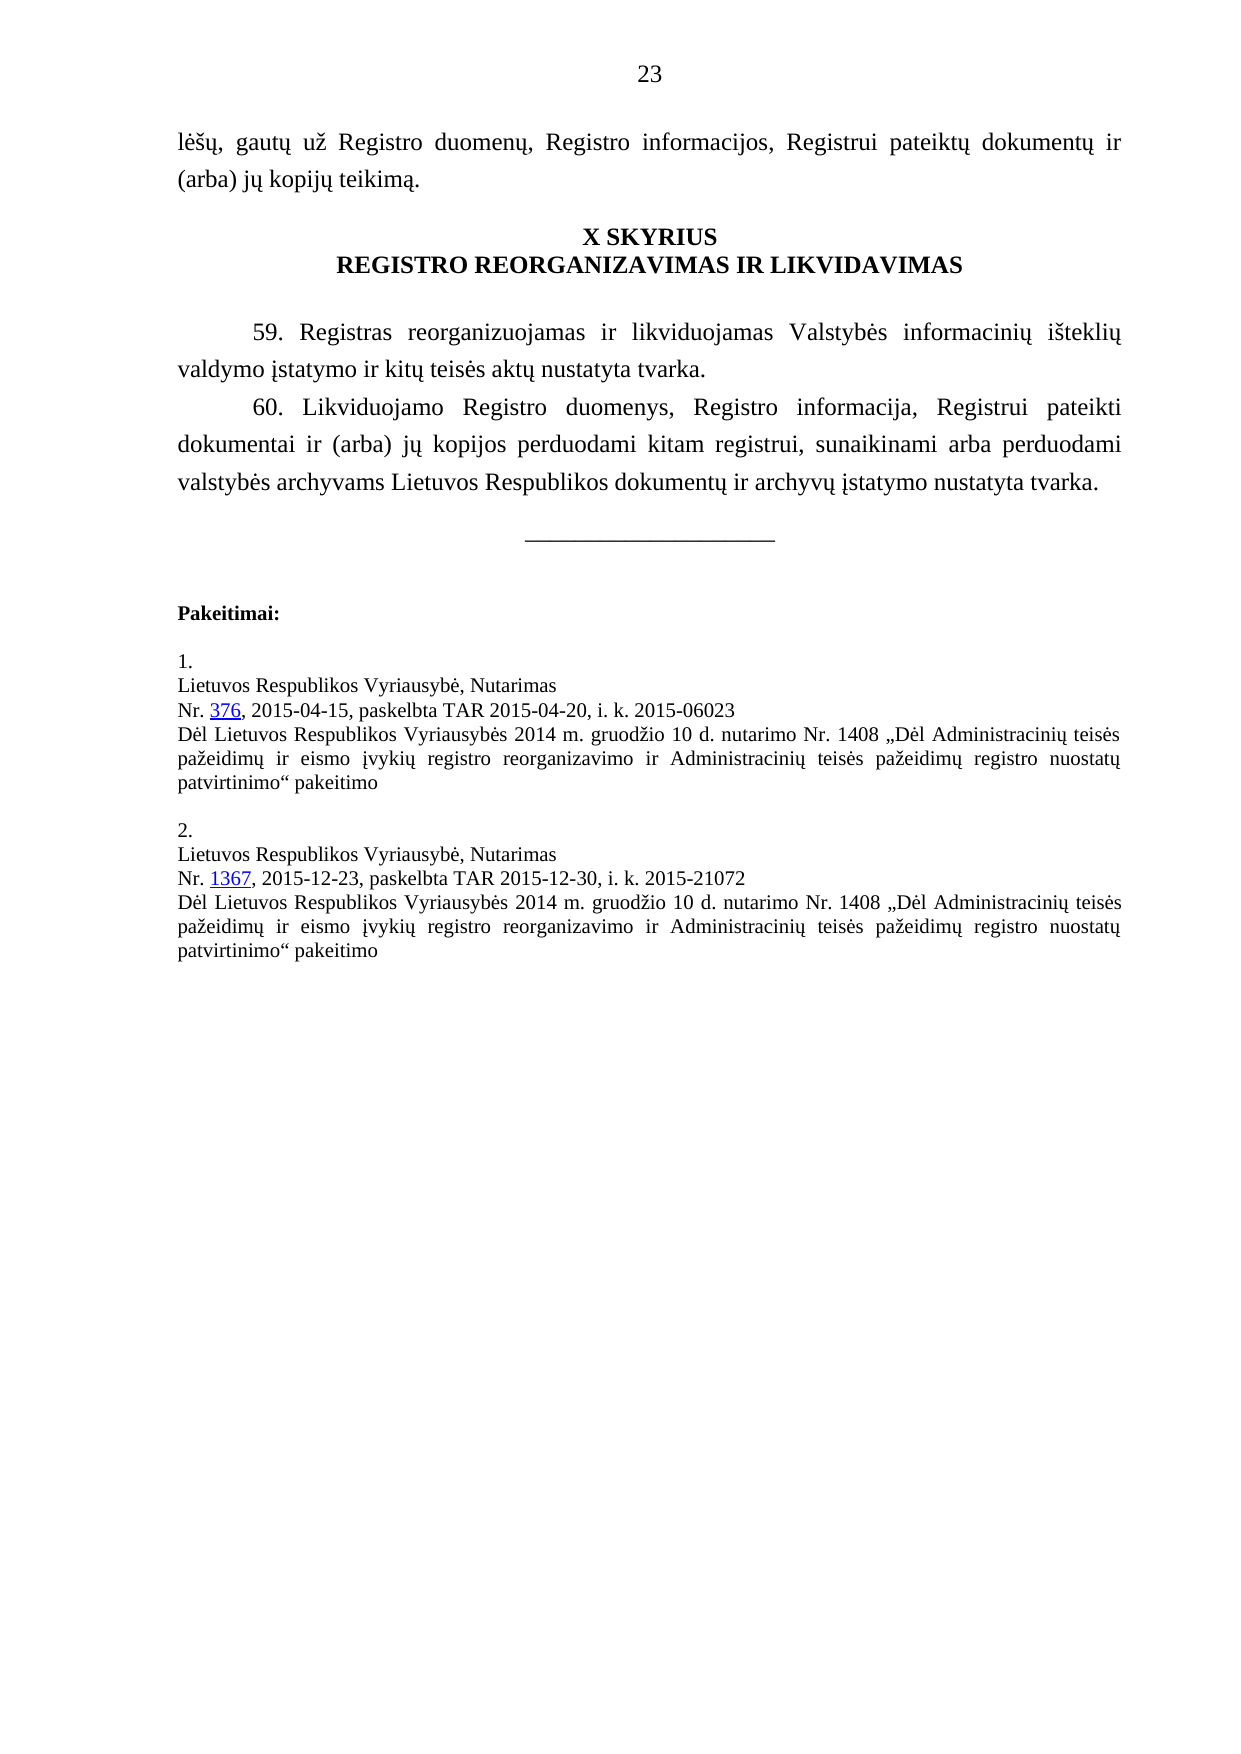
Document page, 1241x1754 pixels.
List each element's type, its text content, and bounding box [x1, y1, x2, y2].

text 2. [177, 818, 1122, 842]
text lėšų, gautų už Registro duomenų, Registro informacijos, Registrui pateiktų dokumentų ir (arba) jų kopijų teikimą. [177, 118, 1122, 193]
text 60. Likviduojamo Registro duomenys, Registro informacija, Registrui pateikti dokumentai ir (arba) jų kopijos perduodami kitam registrui, sunaikinami arba perduodami valstybės archyvams Lietuvos Respublikos dokumentų ir archyvų įstatymo nustatyta tvarka. [177, 383, 1122, 496]
text Dėl Lietuvos Respublikos Vyriausybės 2014 m. gruodžio 10 d. nutarimo Nr. 1408 „Dėl Administracinių teisės pažeidimų ir eismo įvykių registro reorganizavimo ir Administracinių teisės pažeidimų registro nuostatų patvirtinimo“ pakeitimo [177, 890, 1122, 962]
text –––––––––––––––––––– [177, 524, 1122, 553]
text 59. Registras reorganizuojamas ir likviduojamas Valstybės informacinių išteklių valdymo įstatymo ir kitų teisės aktų nustatyta tvarka. [177, 308, 1122, 383]
text 1. [177, 649, 1122, 673]
text Dėl Lietuvos Respublikos Vyriausybės 2014 m. gruodžio 10 d. nutarimo Nr. 1408 „Dėl Administracinių teisės pažeidimų ir eismo įvykių registro reorganizavimo ir Administracinių teisės pažeidimų registro nuostatų patvirtinimo“ pakeitimo [177, 722, 1122, 794]
text Nr. 376, 2015-04-15, paskelbta TAR 2015-04-20, i. k. 2015-06023 [177, 697, 1122, 722]
text X SKYRIUS [177, 222, 1122, 251]
text Pakeitimai: [177, 601, 1122, 625]
text REGISTRO REORGANIZAVIMAS IR LIKVIDAVIMAS [177, 251, 1122, 279]
text Lietuvos Respublikos Vyriausybė, Nutarimas [177, 842, 1122, 866]
text Nr. 1367, 2015-12-23, paskelbta TAR 2015-12-30, i. k. 2015-21072 [177, 866, 1122, 890]
text Lietuvos Respublikos Vyriausybė, Nutarimas [177, 673, 1122, 697]
